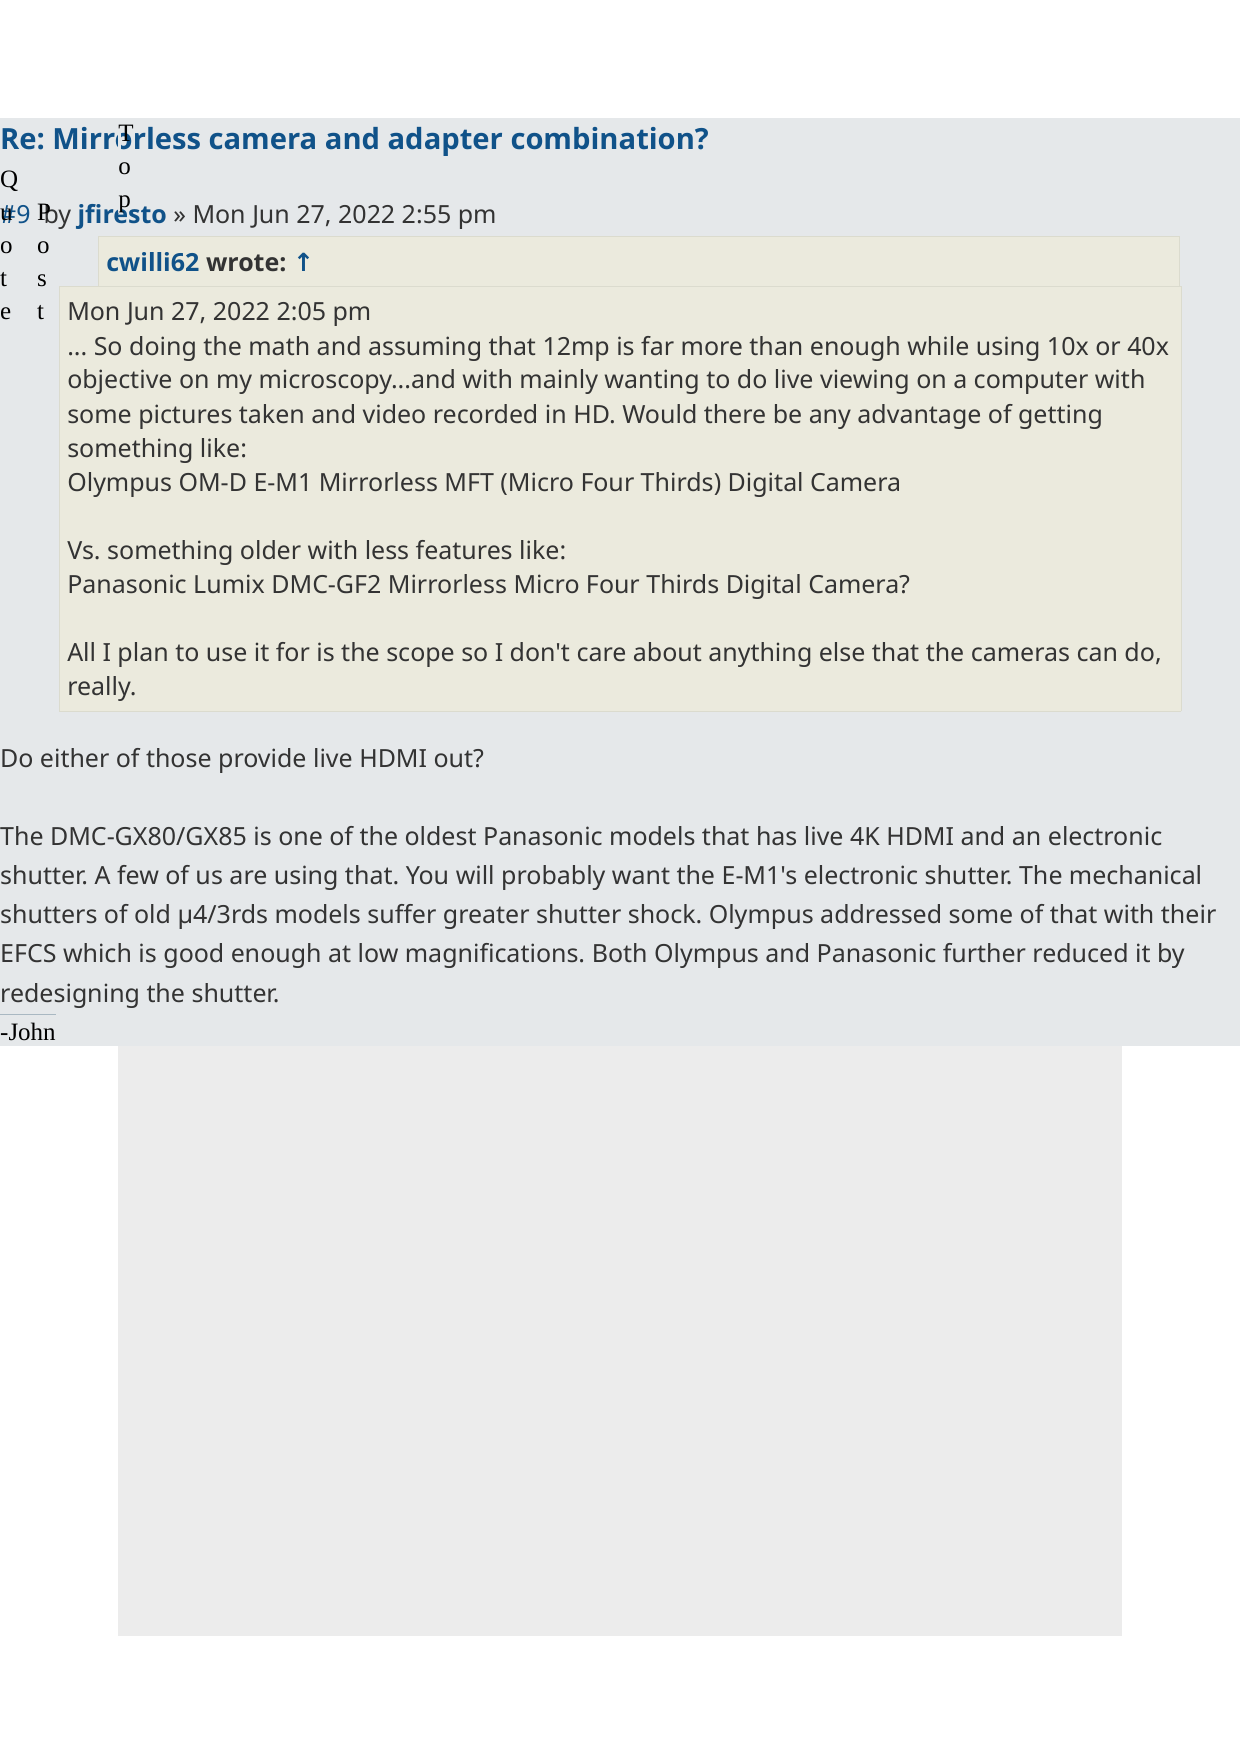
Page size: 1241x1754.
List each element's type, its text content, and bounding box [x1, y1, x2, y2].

text cwilli62 wrote: ↑ [99, 237, 1179, 286]
subtitle Re: Mirrorless camera and adapter combination? [0, 118, 118, 158]
text #9 by jfiresto » Mon Jun 27, 2022 2:55 pm [39, 197, 1240, 231]
text -John [0, 1014, 1240, 1046]
subtitle Re: Mirrorless camera and adapter combination? [121, 118, 959, 158]
text #9 by jfiresto » Mon Jun 27, 2022 2:55 pm [2, 197, 37, 231]
text Do either of those provide live HDMI out? The DMC-GX80/GX85 is one of the oldest Panasonic models that has live 4K HDMI and an electronic shutter. A few of us are using that. You will probably want the E-M1's electronic shutter. The mechanical shutters of old µ4/3rds models suffer greater shutter shock. Olympus addressed some of that with their EFCS which is good enough at low magnifications. Both Olympus and Panasonic further reduced it by redesigning the shutter. [0, 740, 1240, 1009]
text Mon Jun 27, 2022 2:05 pm [60, 287, 1181, 320]
text ... So doing the math and assuming that 12mp is far more than enough while using 10x or 40x objective on my microscopy...and with mainly wanting to do live viewing on a computer with some pictures taken and video recorded in HD. Would there be any advantage of getting something like: Olympus OM-D E-M1 Mirrorless MFT (Micro Four Thirds) Digital Camera Vs. something older with less features like: Panasonic Lumix DMC-GF2 Mirrorless Micro Four Thirds Digital Camera? All I plan to use it for is the scope so I don't care about anything else that the cameras can do, really. [60, 320, 1181, 711]
